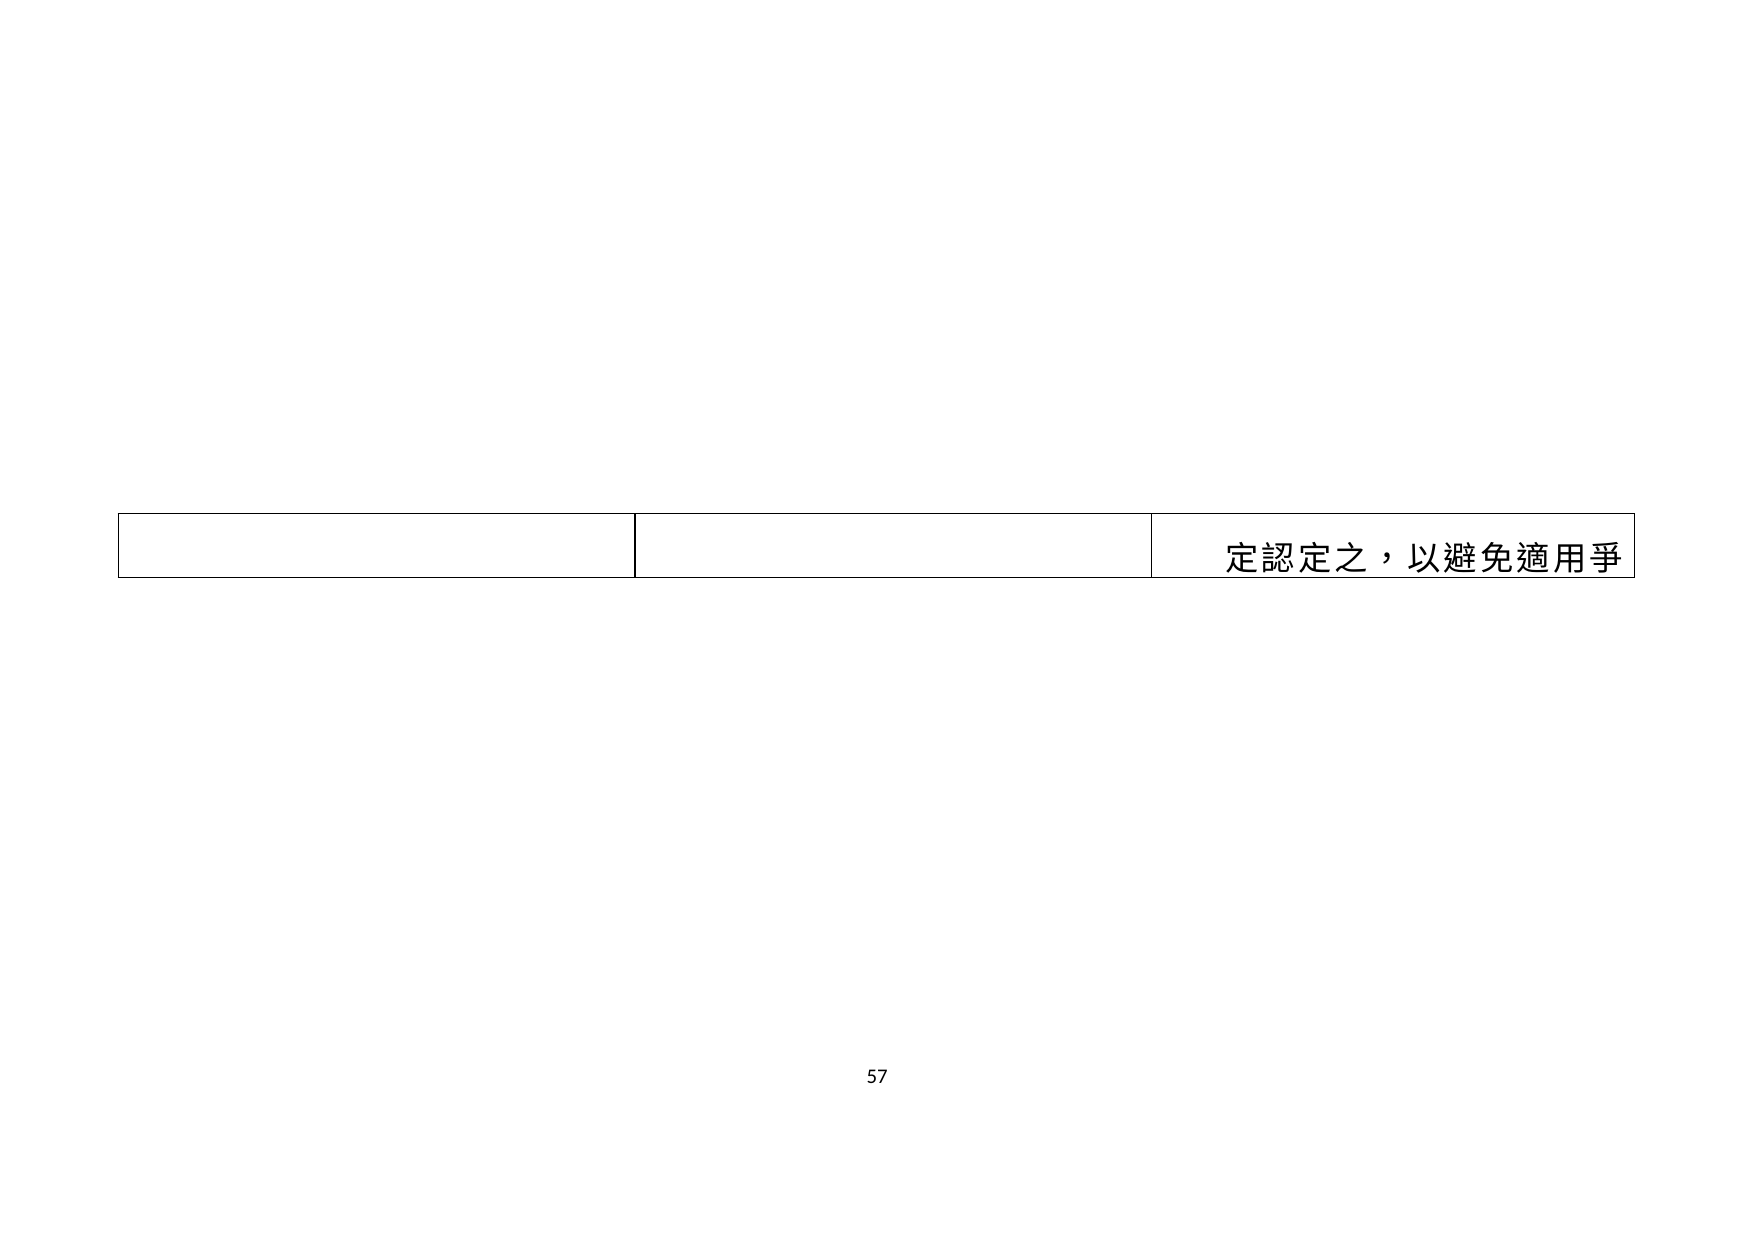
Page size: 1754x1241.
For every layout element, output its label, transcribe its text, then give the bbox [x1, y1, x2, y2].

table_cell [636, 514, 1151, 577]
table_cell 定認定之，以避免適用爭 [1152, 514, 1634, 577]
table_cell [119, 514, 634, 577]
